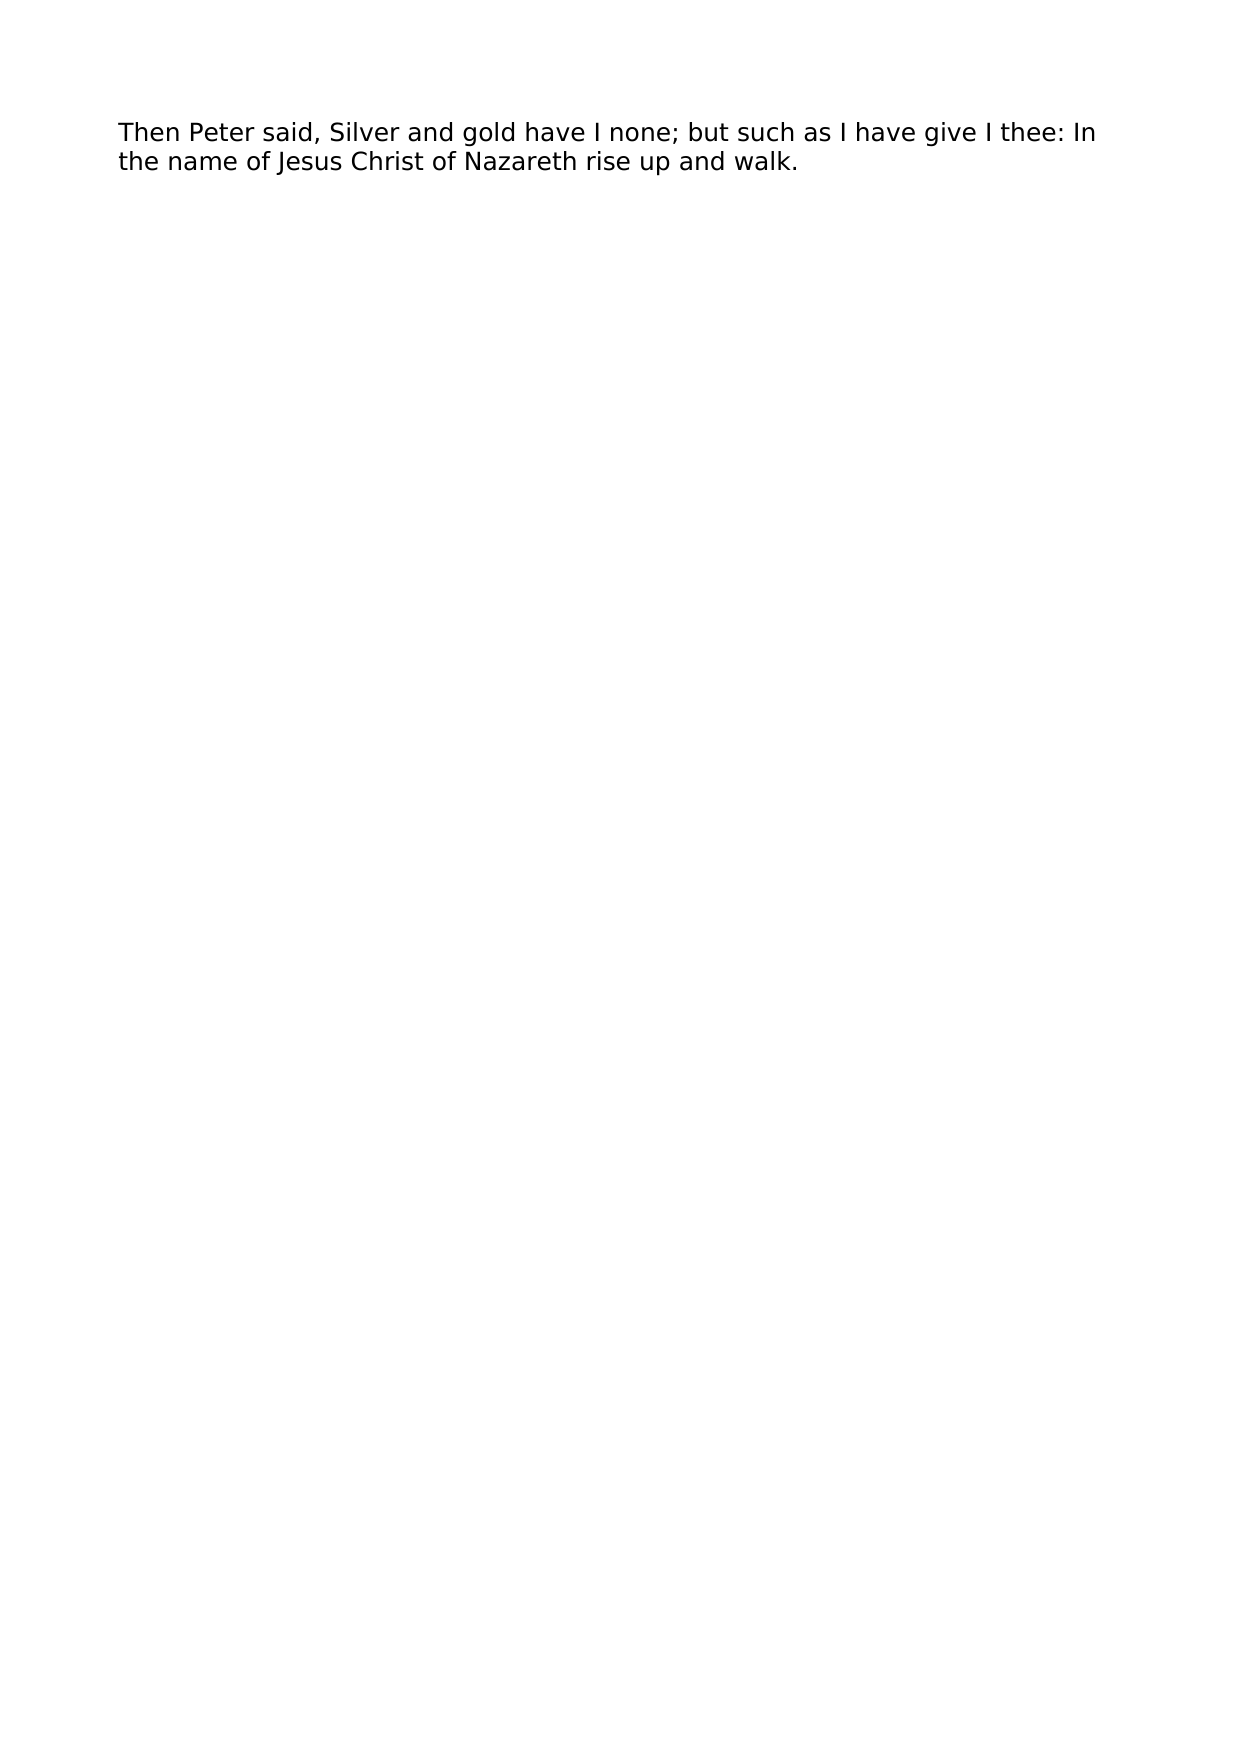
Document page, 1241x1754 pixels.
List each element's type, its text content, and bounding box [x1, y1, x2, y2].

text Then Peter said, Silver and gold have I none; but such as I have give I thee: In the name of Jesus Christ of Nazareth rise up and walk. [118, 118, 1122, 176]
